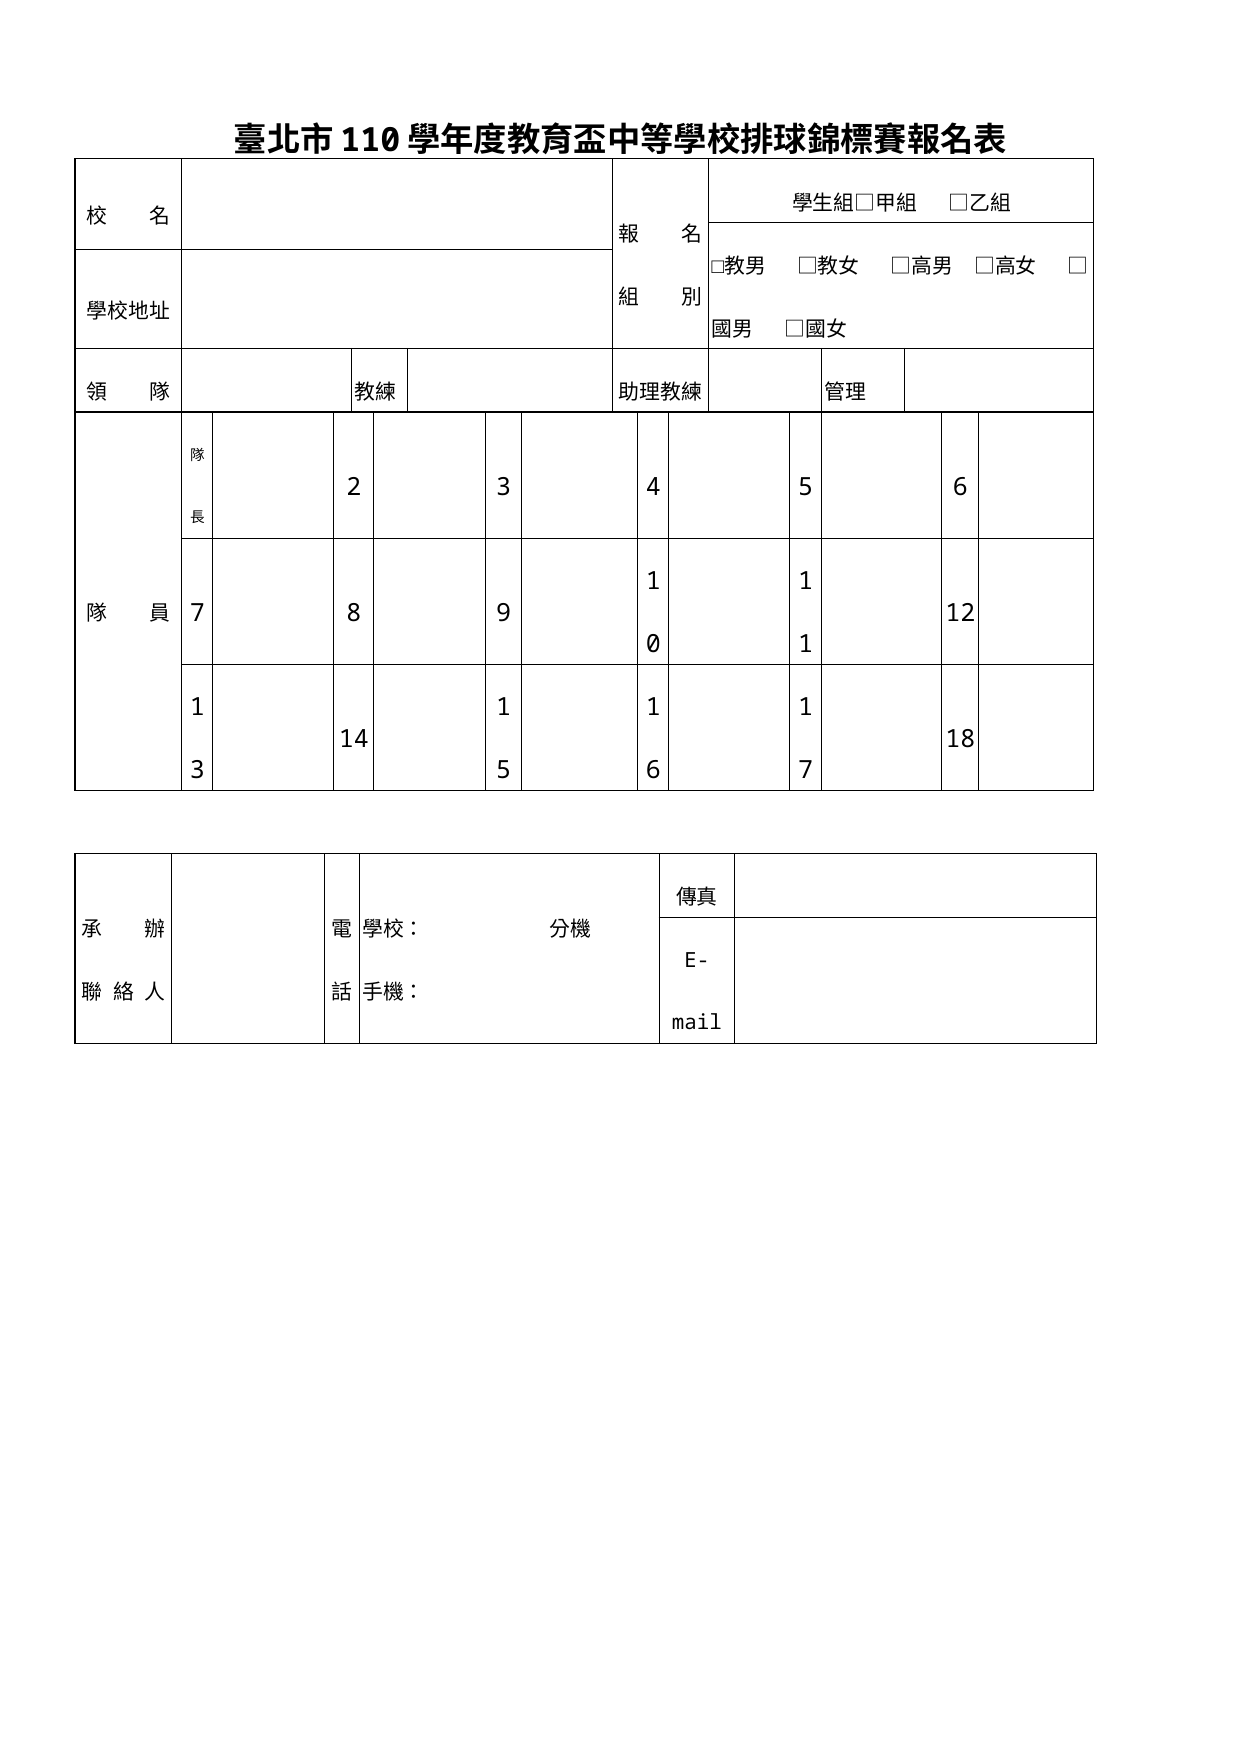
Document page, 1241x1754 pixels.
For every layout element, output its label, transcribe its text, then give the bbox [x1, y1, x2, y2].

table_cell [669, 539, 789, 663]
table_cell 2 [334, 413, 373, 537]
table_cell 助理教練 [613, 349, 708, 411]
table_cell [822, 539, 941, 663]
table_cell 6 [942, 413, 978, 537]
table_cell [374, 413, 485, 537]
table_header [172, 854, 324, 1043]
table_cell [709, 349, 821, 411]
table_cell 學校地址 [76, 250, 181, 348]
table_cell 領 隊 [76, 349, 181, 411]
table_cell [213, 539, 333, 663]
table_cell 8 [334, 539, 373, 663]
table_cell 16 [638, 665, 668, 789]
table_header 校 名 [76, 159, 181, 249]
table_cell 隊 員 [76, 413, 181, 789]
table_cell 教練 [352, 349, 407, 411]
table_header 傳真 [660, 854, 734, 917]
table_cell 9 [486, 539, 521, 663]
table_cell [374, 665, 485, 789]
table_cell [979, 539, 1093, 663]
table_cell 10 [638, 539, 668, 663]
table_cell E-mail [660, 918, 734, 1043]
table_cell [213, 413, 333, 537]
table_cell 隊長 [182, 413, 212, 537]
table_cell 7 [182, 539, 212, 663]
table_cell [669, 665, 789, 789]
table_cell [213, 665, 333, 789]
table_header 學生組□甲組 □乙組 [709, 159, 1093, 222]
table_cell 14 [334, 665, 373, 789]
table_cell [182, 349, 351, 411]
table_header 學校： 分機 手機： [360, 854, 659, 1043]
table_cell [522, 665, 637, 789]
table_cell 13 [182, 665, 212, 789]
table_header [735, 854, 1096, 917]
table_cell [735, 918, 1096, 1043]
table_cell 18 [942, 665, 978, 789]
table_header 承 辦 聯 絡 人 [76, 854, 171, 1043]
table_cell [905, 349, 1093, 411]
table_header [182, 159, 612, 249]
table_cell 12 [942, 539, 978, 663]
table_cell [822, 413, 941, 537]
table_cell [522, 539, 637, 663]
table_cell [979, 665, 1093, 789]
table_cell 15 [486, 665, 521, 789]
table_cell □教男 □教女 □高男 □高女 □國男 □國女 [709, 223, 1093, 348]
table_cell [374, 539, 485, 663]
table_cell 5 [790, 413, 821, 537]
table_cell [979, 413, 1093, 537]
table_cell 3 [486, 413, 521, 537]
table_cell 管理 [822, 349, 904, 411]
table_cell 11 [790, 539, 821, 663]
table_header 電 話 [325, 854, 359, 1043]
table_cell [522, 413, 637, 537]
table_cell 17 [790, 665, 821, 789]
table_cell [182, 250, 612, 348]
table_header 報 名 組 別 [613, 159, 708, 348]
table_cell 4 [638, 413, 668, 537]
table_cell [669, 413, 789, 537]
text 臺北市110學年度教育盃中等學校排球錦標賽報名表 [75, 96, 1165, 158]
table_cell [408, 349, 612, 411]
table_cell [822, 665, 941, 789]
